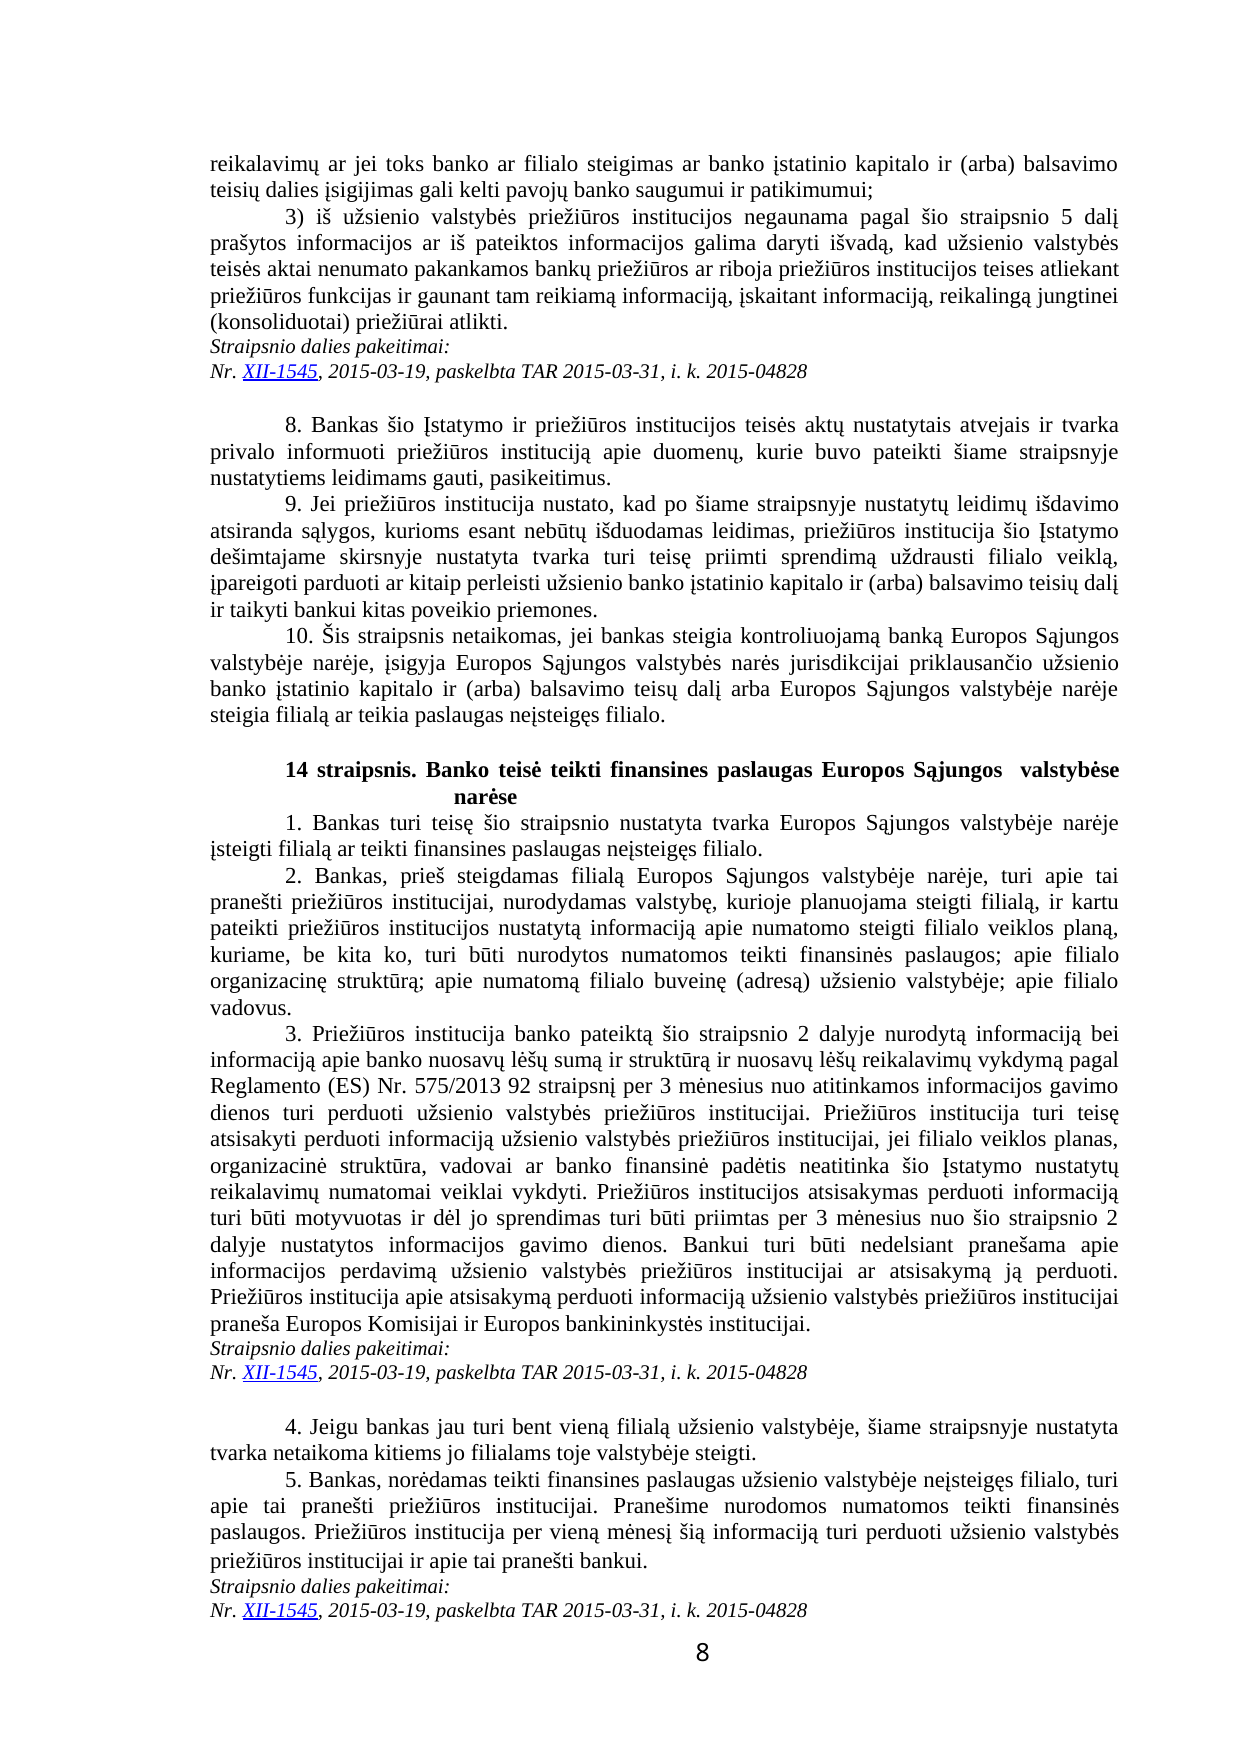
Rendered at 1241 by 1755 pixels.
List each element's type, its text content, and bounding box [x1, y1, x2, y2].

text 3) iš užsienio valstybės priežiūros institucijos negaunama pagal šio straipsnio 5 dalį prašytos informacijos ar iš pateiktos informacijos galima daryti išvadą, kad užsienio valstybės teisės aktai nenumato pakankamos bankų priežiūros ar riboja priežiūros institucijos teises atliekant priežiūros funkcijas ir gaunant tam reikiamą informaciją, įskaitant informaciją, reikalingą jungtinei (konsoliduotai) priežiūrai atlikti. [210, 203, 1120, 334]
text 4. Jeigu bankas jau turi bent vieną filialą užsienio valstybėje, šiame straipsnyje nustatyta tvarka netaikoma kitiems jo filialams toje valstybėje steigti. [210, 1413, 1120, 1466]
text 8. Bankas šio Įstatymo ir priežiūros institucijos teisės aktų nustatytais atvejais ir tvarka privalo informuoti priežiūros instituciją apie duomenų, kurie buvo pateikti šiame straipsnyje nustatytiems leidimams gauti, pasikeitimus. [210, 411, 1120, 490]
text Straipsnio dalies pakeitimai: [210, 1573, 1120, 1598]
text 9. Jei priežiūros institucija nustato, kad po šiame straipsnyje nustatytų leidimų išdavimo atsiranda sąlygos, kurioms esant nebūtų išduodamas leidimas, priežiūros institucija šio Įstatymo dešimtajame skirsnyje nustatyta tvarka turi teisę priimti sprendimą uždrausti filialo veiklą, įpareigoti parduoti ar kitaip perleisti užsienio banko įstatinio kapitalo ir (arba) balsavimo teisių dalį ir taikyti bankui kitas poveikio priemones. [210, 490, 1120, 622]
text Straipsnio dalies pakeitimai: [210, 1336, 1120, 1360]
text 1. Bankas turi teisę šio straipsnio nustatyta tvarka Europos Sąjungos valstybėje narėje įsteigti filialą ar teikti finansines paslaugas neįsteigęs filialo. [210, 809, 1120, 862]
text 3. Priežiūros institucija banko pateiktą šio straipsnio 2 dalyje nurodytą informaciją bei informaciją apie banko nuosavų lėšų sumą ir struktūrą ir nuosavų lėšų reikalavimų vykdymą pagal Reglamento (ES) Nr. 575/2013 92 straipsnį per 3 mėnesius nuo atitinkamos informacijos gavimo dienos turi perduoti užsienio valstybės priežiūros institucijai. Priežiūros institucija turi teisę atsisakyti perduoti informaciją užsienio valstybės priežiūros institucijai, jei filialo veiklos planas, organizacinė struktūra, vadovai ar banko finansinė padėtis neatitinka šio Įstatymo nustatytų reikalavimų numatomai veiklai vykdyti. Priežiūros institucijos atsisakymas perduoti informaciją turi būti motyvuotas ir dėl jo sprendimas turi būti priimtas per 3 mėnesius nuo šio straipsnio 2 dalyje nustatytos informacijos gavimo dienos. Bankui turi būti nedelsiant pranešama apie informacijos perdavimą užsienio valstybės priežiūros institucijai ar atsisakymą ją perduoti. Priežiūros institucija apie atsisakymą perduoti informaciją užsienio valstybės priežiūros institucijai praneša Europos Komisijai ir Europos bankininkystės institucijai. [210, 1020, 1120, 1336]
text reikalavimų ar jei toks banko ar filialo steigimas ar banko įstatinio kapitalo ir (arba) balsavimo teisių dalies įsigijimas gali kelti pavojų banko saugumui ir patikimumui; [210, 150, 1120, 203]
text 2. Bankas, prieš steigdamas filialą Europos Sąjungos valstybėje narėje, turi apie tai pranešti priežiūros institucijai, nurodydamas valstybę, kurioje planuojama steigti filialą, ir kartu pateikti priežiūros institucijos nustatytą informaciją apie numatomo steigti filialo veiklos planą, kuriame, be kita ko, turi būti nurodytos numatomos teikti finansinės paslaugos; apie filialo organizacinę struktūrą; apie numatomą filialo buveinę (adresą) užsienio valstybėje; apie filialo vadovus. [210, 862, 1120, 1020]
text Nr. XII-1545, 2015-03-19, paskelbta TAR 2015-03-31, i. k. 2015-04828 [210, 358, 1120, 383]
text 5. Bankas, norėdamas teikti finansines paslaugas užsienio valstybėje neįsteigęs filialo, turi apie tai pranešti priežiūros institucijai. Pranešime nurodomos numatomos teikti finansinės paslaugos. Priežiūros institucija per vieną mėnesį šią informaciją turi perduoti užsienio valstybės priežiūros institucijai ir apie tai pranešti bankui. [210, 1466, 1120, 1573]
text Nr. XII-1545, 2015-03-19, paskelbta TAR 2015-03-31, i. k. 2015-04828 [210, 1598, 1120, 1622]
text 14 straipsnis. Banko teisė teikti finansines paslaugas Europos Sąjungos valstybėse narėse [285, 756, 1120, 809]
text 10. Šis straipsnis netaikomas, jei bankas steigia kontroliuojamą banką Europos Sąjungos valstybėje narėje, įsigyja Europos Sąjungos valstybės narės jurisdikcijai priklausančio užsienio banko įstatinio kapitalo ir (arba) balsavimo teisų dalį arba Europos Sąjungos valstybėje narėje steigia filialą ar teikia paslaugas neįsteigęs filialo. [210, 622, 1120, 728]
text Straipsnio dalies pakeitimai: [210, 334, 1120, 358]
text Nr. XII-1545, 2015-03-19, paskelbta TAR 2015-03-31, i. k. 2015-04828 [210, 1360, 1120, 1384]
